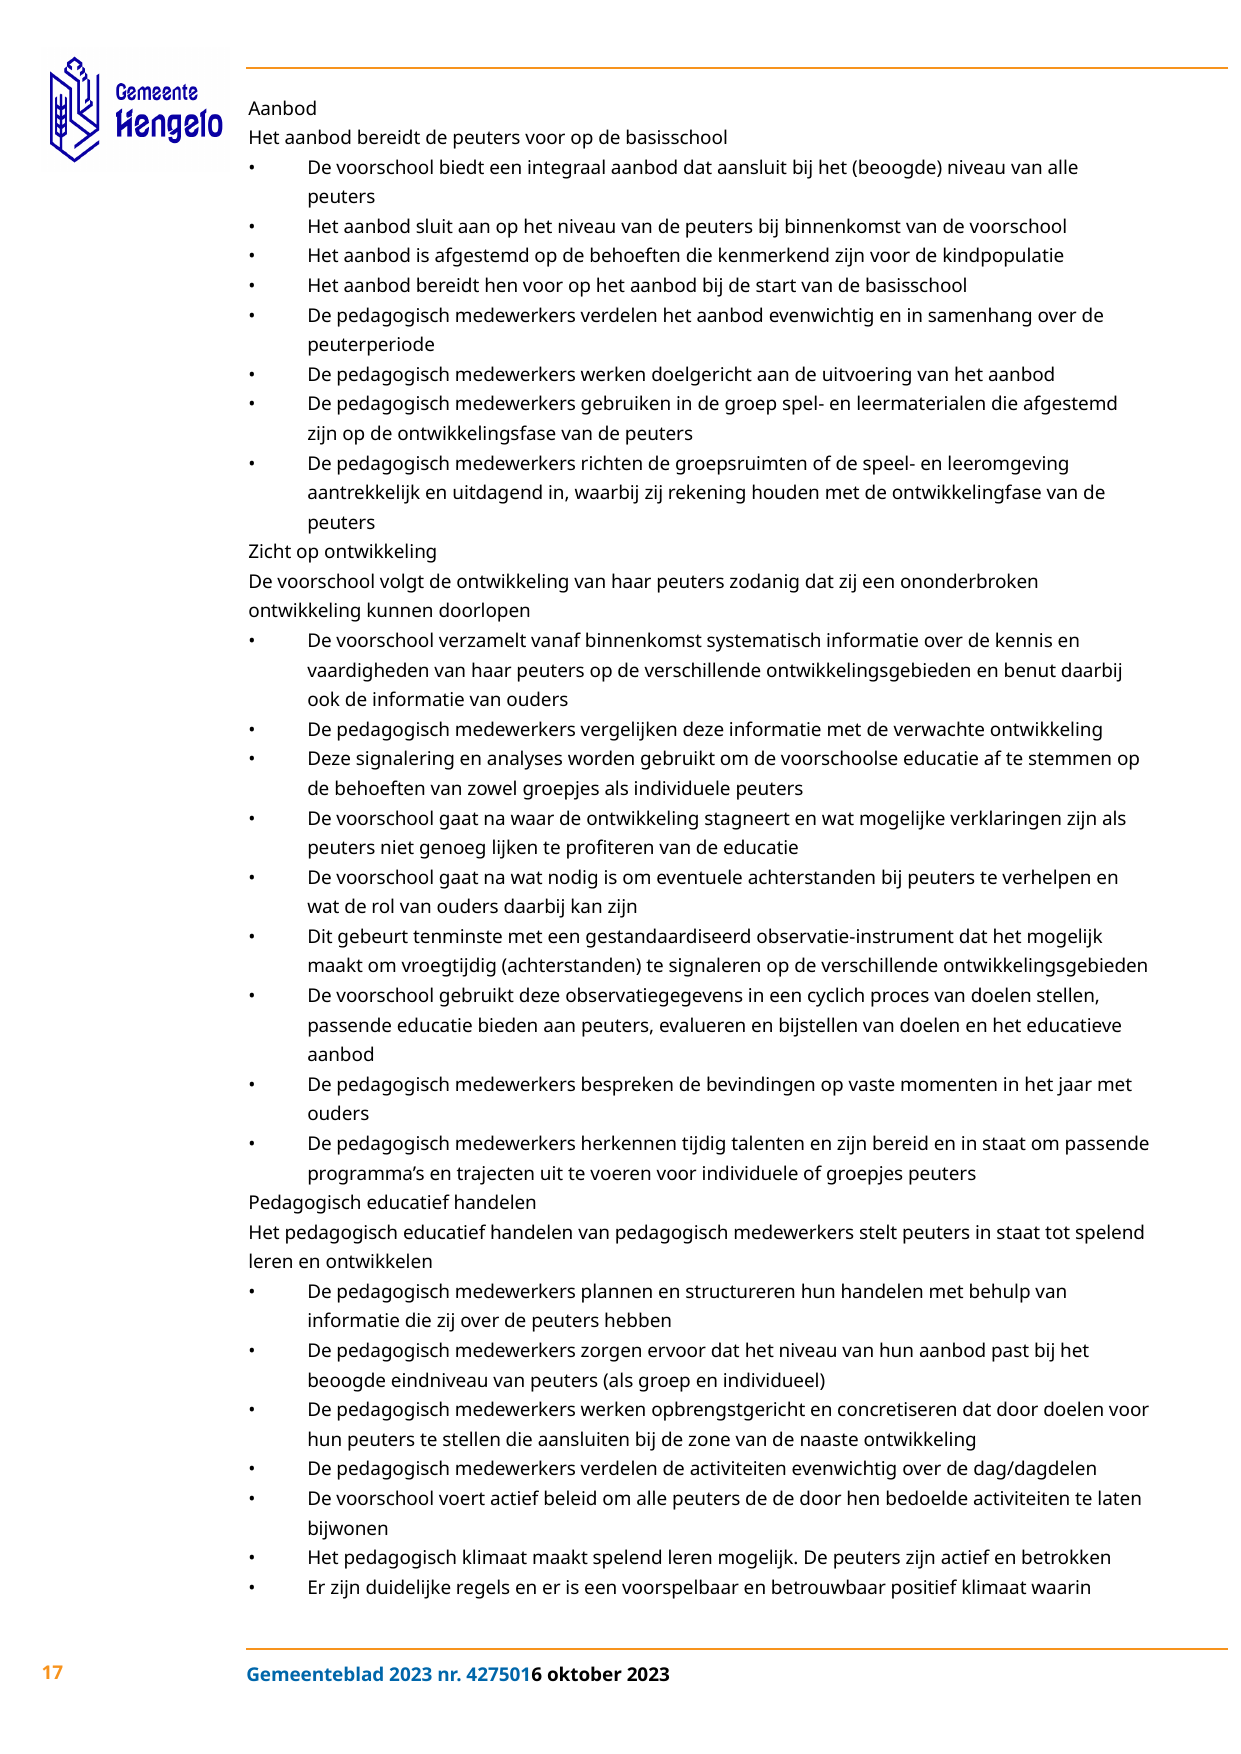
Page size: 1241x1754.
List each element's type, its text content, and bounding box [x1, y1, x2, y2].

table_cell Aanbod Het aanbod bereidt de peuters voor op de basisschool De voorschool biedt een integraal aanbod dat aansluit bij het (beoogde) niveau van alle peuters Het aanbod sluit aan op het niveau van de peuters bij binnenkomst van de voorschool Het aanbod is afgestemd op de behoeften die kenmerkend zijn voor de kindpopulatie Het aanbod bereidt hen voor op het aanbod bij de start van de basisschool De pedagogisch medewerkers verdelen het aanbod evenwichtig en in samenhang over de peuterperiode De pedagogisch medewerkers werken doelgericht aan de uitvoering van het aanbod De pedagogisch medewerkers gebruiken in de groep spel- en leermaterialen die afgestemd zijn op de ontwikkelingsfase van de peuters De pedagogisch medewerkers richten de groepsruimten of de speel- en leeromgeving aantrekkelijk en uitdagend in, waarbij zij rekening houden met de ontwikkelingfase van de peuters Zicht op ontwikkeling De voorschool volgt de ontwikkeling van haar peuters zodanig dat zij een ononderbroken ontwikkeling kunnen doorlopen De voorschool verzamelt vanaf binnenkomst systematisch informatie over de kennis en vaardigheden van haar peuters op de verschillende ontwikkelingsgebieden en benut daarbij ook de informatie van ouders De pedagogisch medewerkers vergelijken deze informatie met de verwachte ontwikkeling Deze signalering en analyses worden gebruikt om de voorschoolse educatie af te stemmen op de behoeften van zowel groepjes als individuele peuters De voorschool gaat na waar de ontwikkeling stagneert en wat mogelijke verklaringen zijn als peuters niet genoeg lijken te profiteren van de educatie De voorschool gaat na wat nodig is om eventuele achterstanden bij peuters te verhelpen en wat de rol van ouders daarbij kan zijn Dit gebeurt tenminste met een gestandaardiseerd observatie-instrument dat het mogelijk maakt om vroegtijdig (achterstanden) te signaleren op de verschillende ontwikkelingsgebieden De voorschool gebruikt deze observatiegegevens in een cyclich proces van doelen stellen, passende educatie bieden aan peuters, evalueren en bijstellen van doelen en het educatieve aanbod De pedagogisch medewerkers bespreken de bevindingen op vaste momenten in het jaar met ouders De pedagogisch medewerkers herkennen tijdig talenten en zijn bereid en in staat om passende programma’s en trajecten uit te voeren voor individuele of groepjes peuters Pedagogisch educatief handelen Het pedagogisch educatief handelen van pedagogisch medewerkers stelt peuters in staat tot spelend leren en ontwikkelen De pedagogisch medewerkers plannen en structureren hun handelen met behulp van informatie die zij over de peuters hebben De pedagogisch medewerkers zorgen ervoor dat het niveau van hun aanbod past bij het beoogde eindniveau van peuters (als groep en individueel) De pedagogisch medewerkers werken opbrengstgericht en concretiseren dat door doelen voor hun peuters te stellen die aansluiten bij de zone van de naaste ontwikkeling De pedagogisch medewerkers verdelen de activiteiten evenwichtig over de dag/dagdelen De voorschool voert actief beleid om alle peuters de de door hen bedoelde activiteiten te laten bijwonen Het pedagogisch klimaat maakt spelend leren mogelijk. De peuters zijn actief en betrokken Er zijn duidelijke regels en er is een voorspelbaar en betrouwbaar positief klimaat waarin [248, 95, 1152, 1600]
picture [41, 47, 231, 172]
